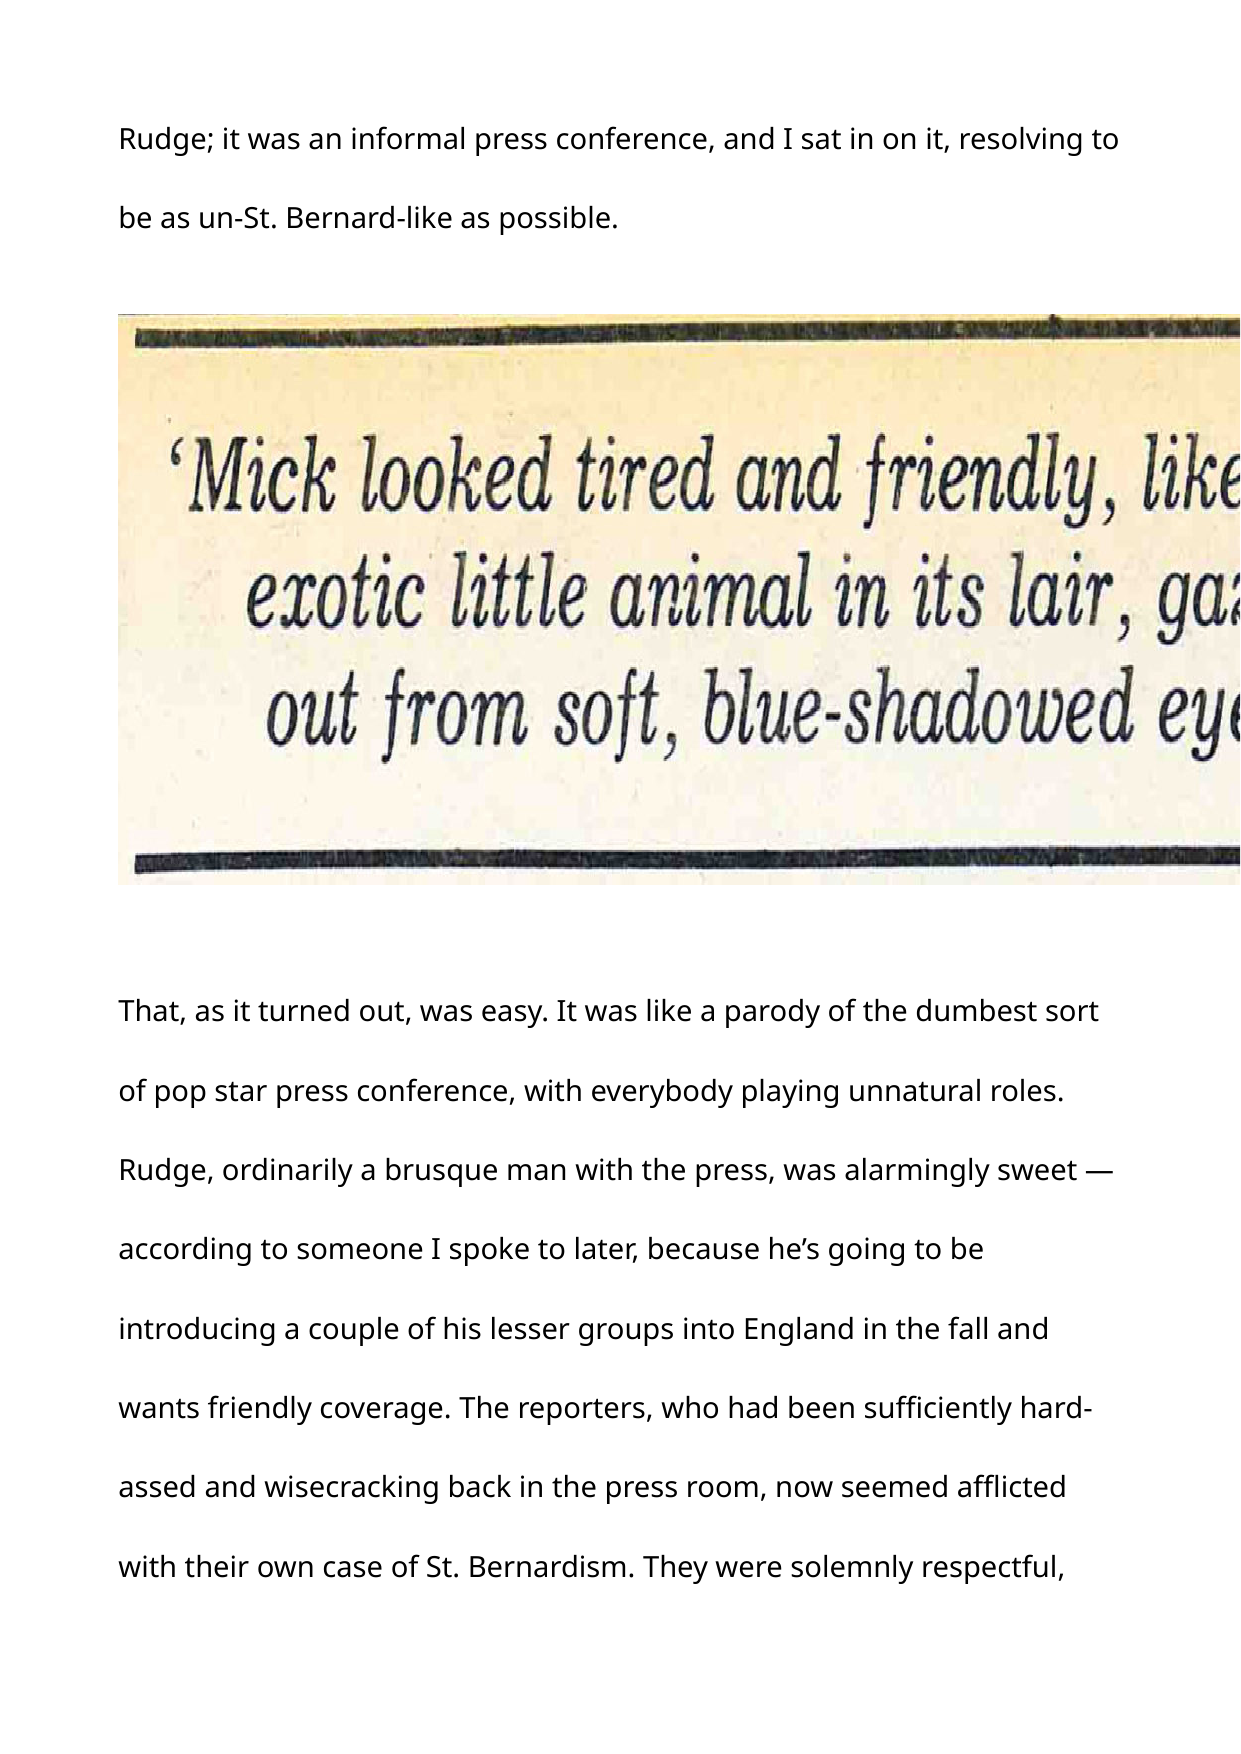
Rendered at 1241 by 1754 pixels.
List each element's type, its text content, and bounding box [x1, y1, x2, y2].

picture [118, 314, 1241, 885]
text That, as it turned out, was easy. It was like a parody of the dumbest sort of pop star press conference, with everybody playing unnatural roles. Rudge, ordinarily a brusque man with the press, was alarmingly sweet — according to someone I spoke to later, because he’s going to be introducing a couple of his lesser groups into England in the fall and wants friendly coverage. The reporters, who had been sufficiently hard-assed and wisecracking back in the press room, now seemed afflicted with their own case of St. Bernardism. They were solemnly respectful, [118, 991, 1122, 1586]
text Rudge; it was an informal press conference, and I sat in on it, resolving to be as un-St. Bernard-like as possible. [118, 118, 1122, 237]
